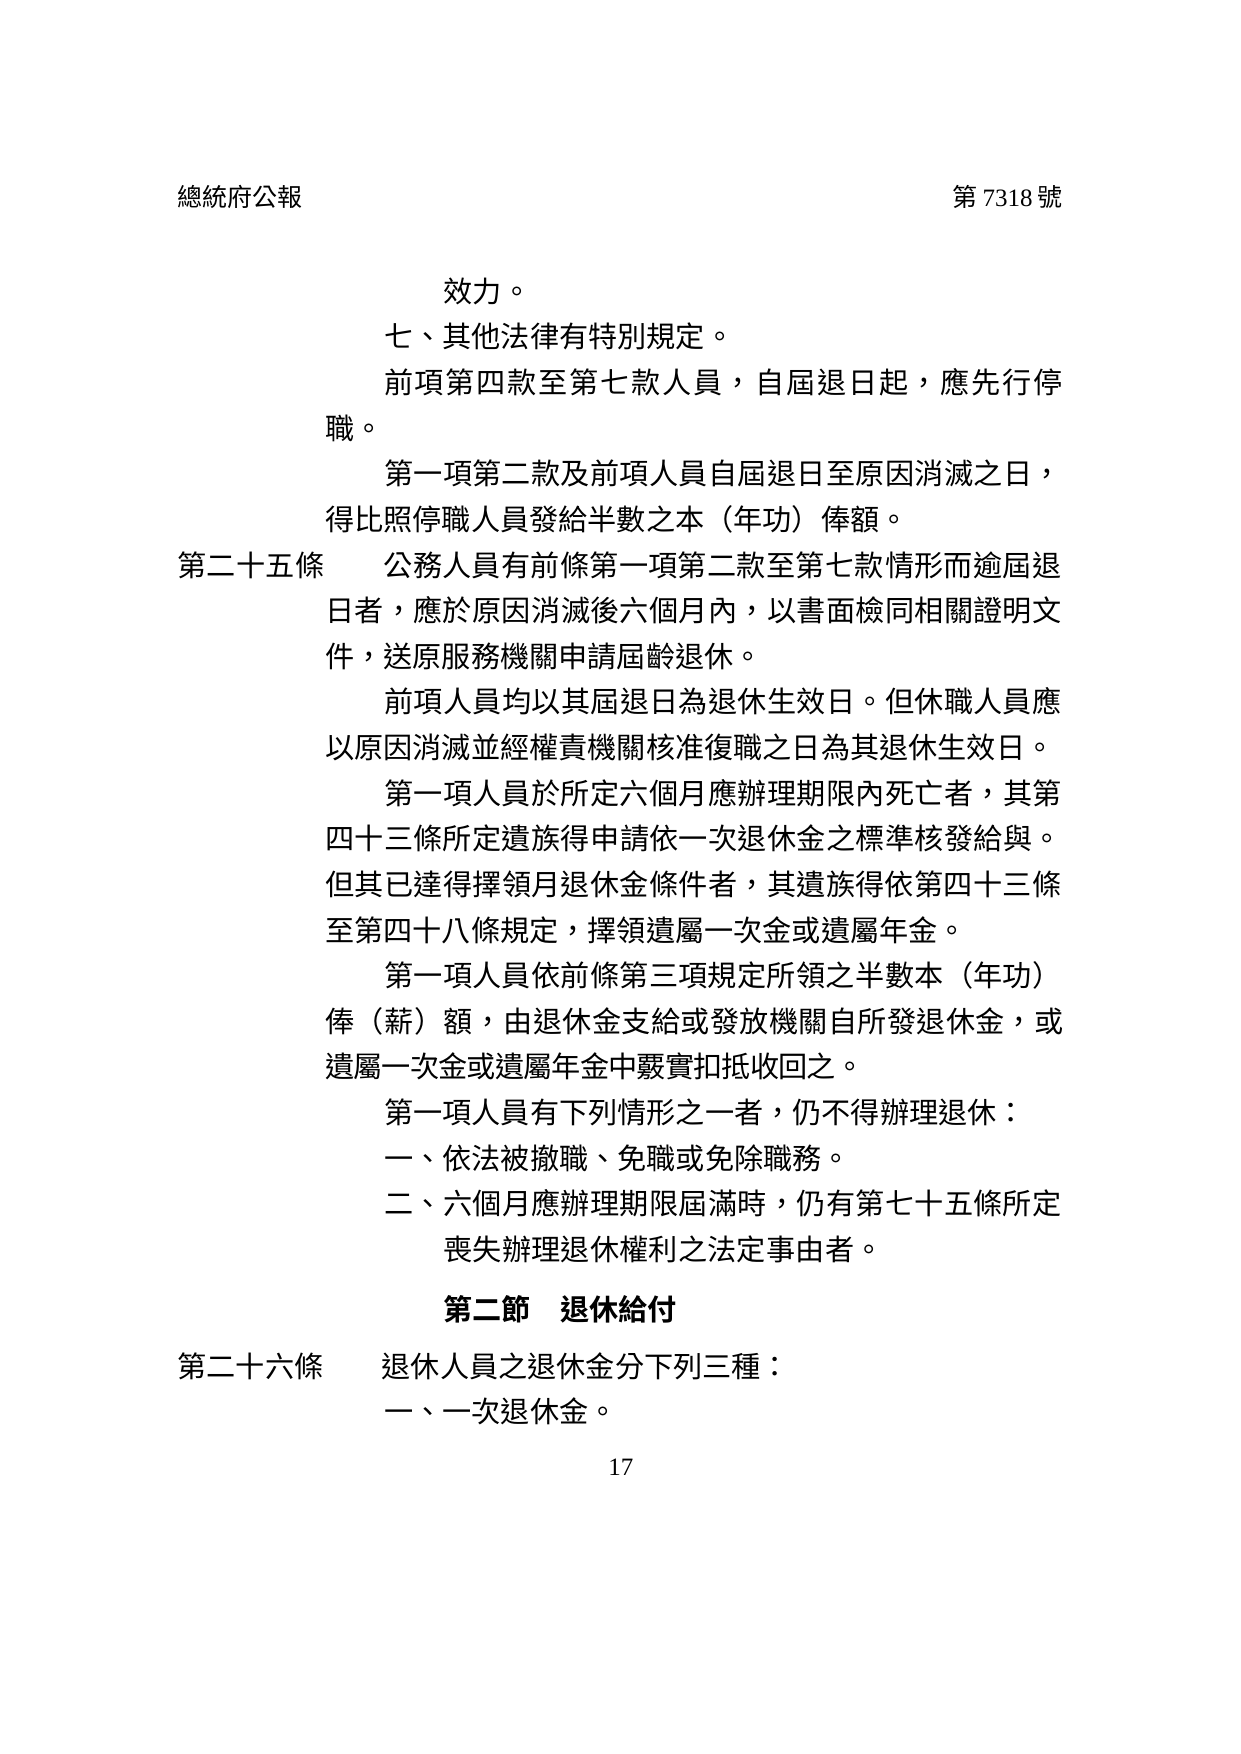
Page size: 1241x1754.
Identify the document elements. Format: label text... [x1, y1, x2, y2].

text 一、一次退休金。 [384, 1387, 1064, 1432]
text 前項第四款至第七款人員，自屆退日起，應先行停職。 [325, 357, 1064, 448]
text 一、依法被撤職、免職或免除職務。 [384, 1133, 1064, 1178]
text 前項人員均以其屆退日為退休生效日。但休職人員應以原因消滅並經權責機關核准復職之日為其退休生效日。 [325, 676, 1064, 768]
text 第一項人員於所定六個月應辦理期限內死亡者，其第四十三條所定遺族得申請依一次退休金之標準核發給與。但其已達得擇領月退休金條件者，其遺族得依第四十三條至第四十八條規定，擇領遺屬一次金或遺屬年金。 [325, 768, 1064, 950]
text 效力。 [384, 266, 1064, 311]
text 第一項人員有下列情形之一者，仍不得辦理退休： [325, 1087, 1064, 1133]
text 第一項人員依前條第三項規定所領之半數本（年功）俸（薪）額，由退休金支給或發放機關自所發退休金，或遺屬一次金或遺屬年金中覈實扣抵收回之。 [325, 950, 1064, 1087]
text 七、其他法律有特別規定。 [384, 311, 1064, 357]
text 第二十五條 公務人員有前條第一項第二款至第七款情形而逾屆退日者，應於原因消滅後六個月內，以書面檢同相關證明文件，送原服務機關申請屆齡退休。 [177, 539, 1064, 676]
text 第二十六條 退休人員之退休金分下列三種： [177, 1342, 1064, 1387]
text 第二節 退休給付 [384, 1282, 1064, 1329]
text 第一項第二款及前項人員自屆退日至原因消滅之日，得比照停職人員發給半數之本（年功）俸額。 [325, 448, 1064, 539]
text 二、六個月應辦理期限屆滿時，仍有第七十五條所定喪失辦理退休權利之法定事由者。 [384, 1178, 1064, 1269]
